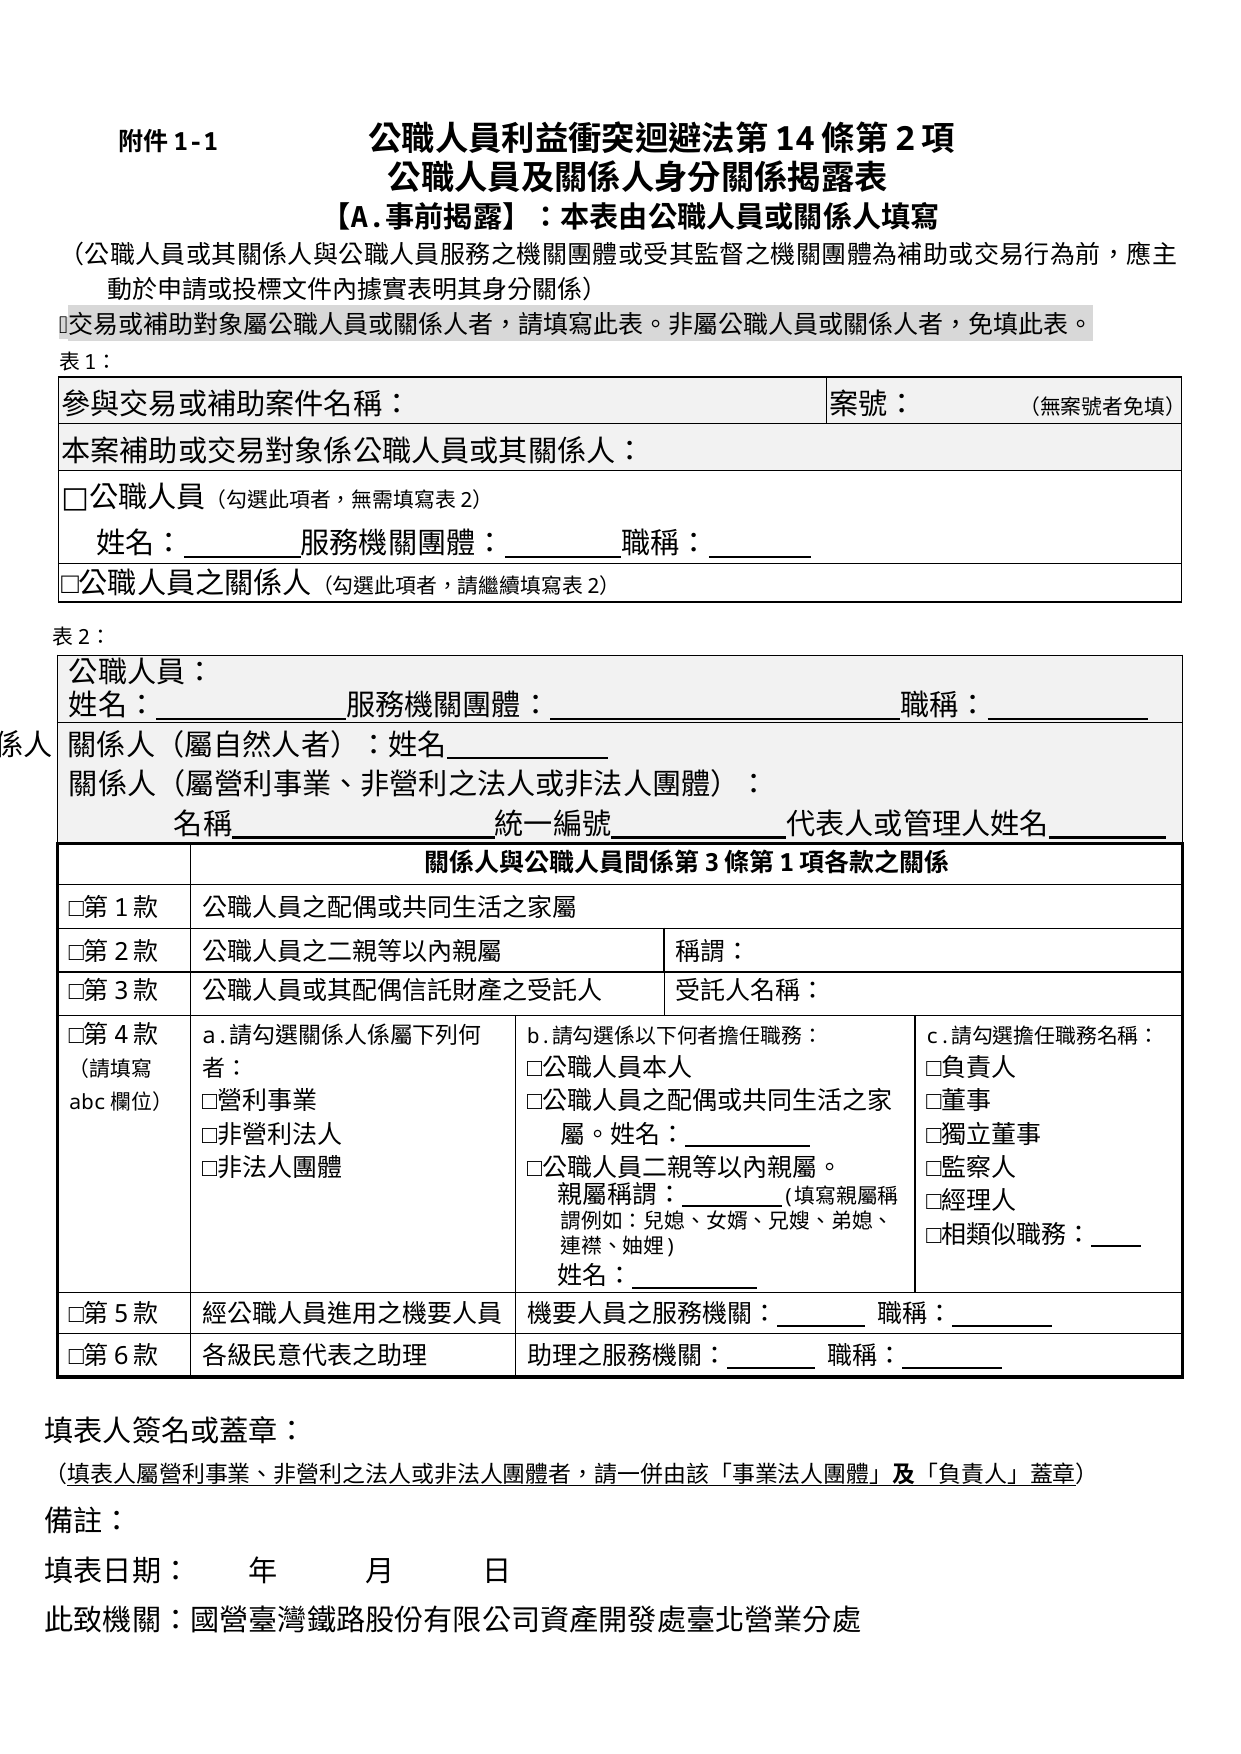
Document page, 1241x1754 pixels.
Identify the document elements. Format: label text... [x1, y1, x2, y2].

table_cell □公職人員（勾選此項者，無需填寫表2） 姓名： 服務機關團體： 職稱： [59, 471, 1181, 563]
table_header 參與交易或補助案件名稱： [59, 378, 826, 423]
text 表1： [59, 341, 1201, 376]
table_cell 各級民意代表之助理 [191, 1334, 515, 1375]
table_cell □第6款 [59, 1334, 190, 1375]
table_header 公職人員： 姓名： 服務機關團體： 職稱： [58, 656, 1182, 722]
table_cell 稱謂： [665, 929, 1181, 971]
table_cell 本案補助或交易對象係公職人員或其關係人： [59, 424, 1181, 470]
text （公職人員或其關係人與公職人員服務之機關團體或受其監督之機關團體為補助或交易行為前，應主動於申請或投標文件內據實表明其身分關係） [59, 235, 1181, 306]
table_cell 公職人員之配偶或共同生活之家屬 [191, 885, 1181, 928]
table_cell □第4款 （請填寫abc欄位） [59, 1016, 190, 1291]
table_cell 公職人員或其配偶信託財產之受託人 [191, 973, 664, 1015]
table_cell □第3款 [59, 973, 190, 1015]
table_cell 關係人 關係人（屬自然人者）：姓名 關係人（屬營利事業、非營利之法人或非法人團體）： 名稱 統一編號 代表人或管理人姓名 [58, 723, 1182, 842]
table_header 案號： （無案號者免填） [827, 378, 1181, 423]
table_cell 公職人員之二親等以內親屬 [191, 929, 663, 971]
table_cell c.請勾選擔任職務名稱： □負責人 □董事 □獨立董事 □監察人 □經理人 □相類似職務： [916, 1016, 1181, 1291]
table_cell 關係人與公職人員間係第3條第1項各款之關係 [191, 845, 1181, 884]
table_cell □公職人員之關係人（勾選此項者，請繼續填寫表2） [59, 564, 1181, 601]
table_cell □第1款 [59, 885, 190, 928]
table_cell 經公職人員進用之機要人員 [191, 1293, 515, 1332]
text 公職人員及關係人身分關係揭露表 [15, 160, 1240, 197]
text 備註： [44, 1498, 1122, 1540]
text 此致機關：國營臺灣鐵路股份有限公司資產開發處臺北營業分處 [44, 1597, 1122, 1638]
table_cell 助理之服務機關： 職稱： [516, 1334, 1181, 1375]
table_cell □第5款 [59, 1293, 190, 1332]
table_cell 受託人名稱： [665, 973, 1181, 1015]
table_cell 機要人員之服務機關： 職稱： [516, 1293, 1181, 1332]
table_cell □第2款 [59, 929, 190, 971]
text （填表人屬營利事業、非營利之法人或非法人團體者，請一併由該「事業法人團體」及「負責人」蓋章） [44, 1449, 1122, 1491]
table_cell b.請勾選係以下何者擔任職務： □公職人員本人 □公職人員之配偶或共同生活之家屬。姓名： □公職人員二親等以內親屬。 親屬稱謂： (填寫親屬稱謂例如：兒媳、女婿、兄嫂、弟媳、連襟、妯娌) 姓名： [516, 1016, 914, 1291]
text 表2： [15, 602, 1122, 654]
text 交易或補助對象屬公職人員或關係人者，請填寫此表。非屬公職人員或關係人者，免填此表。 [59, 306, 1181, 341]
text 附件1-1 公職人員利益衝突迴避法第14條第2項 [118, 111, 1122, 160]
text 填表人簽名或蓋章： [44, 1408, 1122, 1449]
text 【A.事前揭露】：本表由公職人員或關係人填寫 [15, 197, 1240, 235]
table_cell [59, 845, 190, 884]
text 填表日期： 年 月 日 [44, 1548, 1122, 1589]
table_cell a.請勾選關係人係屬下列何者： □營利事業 □非營利法人 □非法人團體 [191, 1016, 515, 1291]
